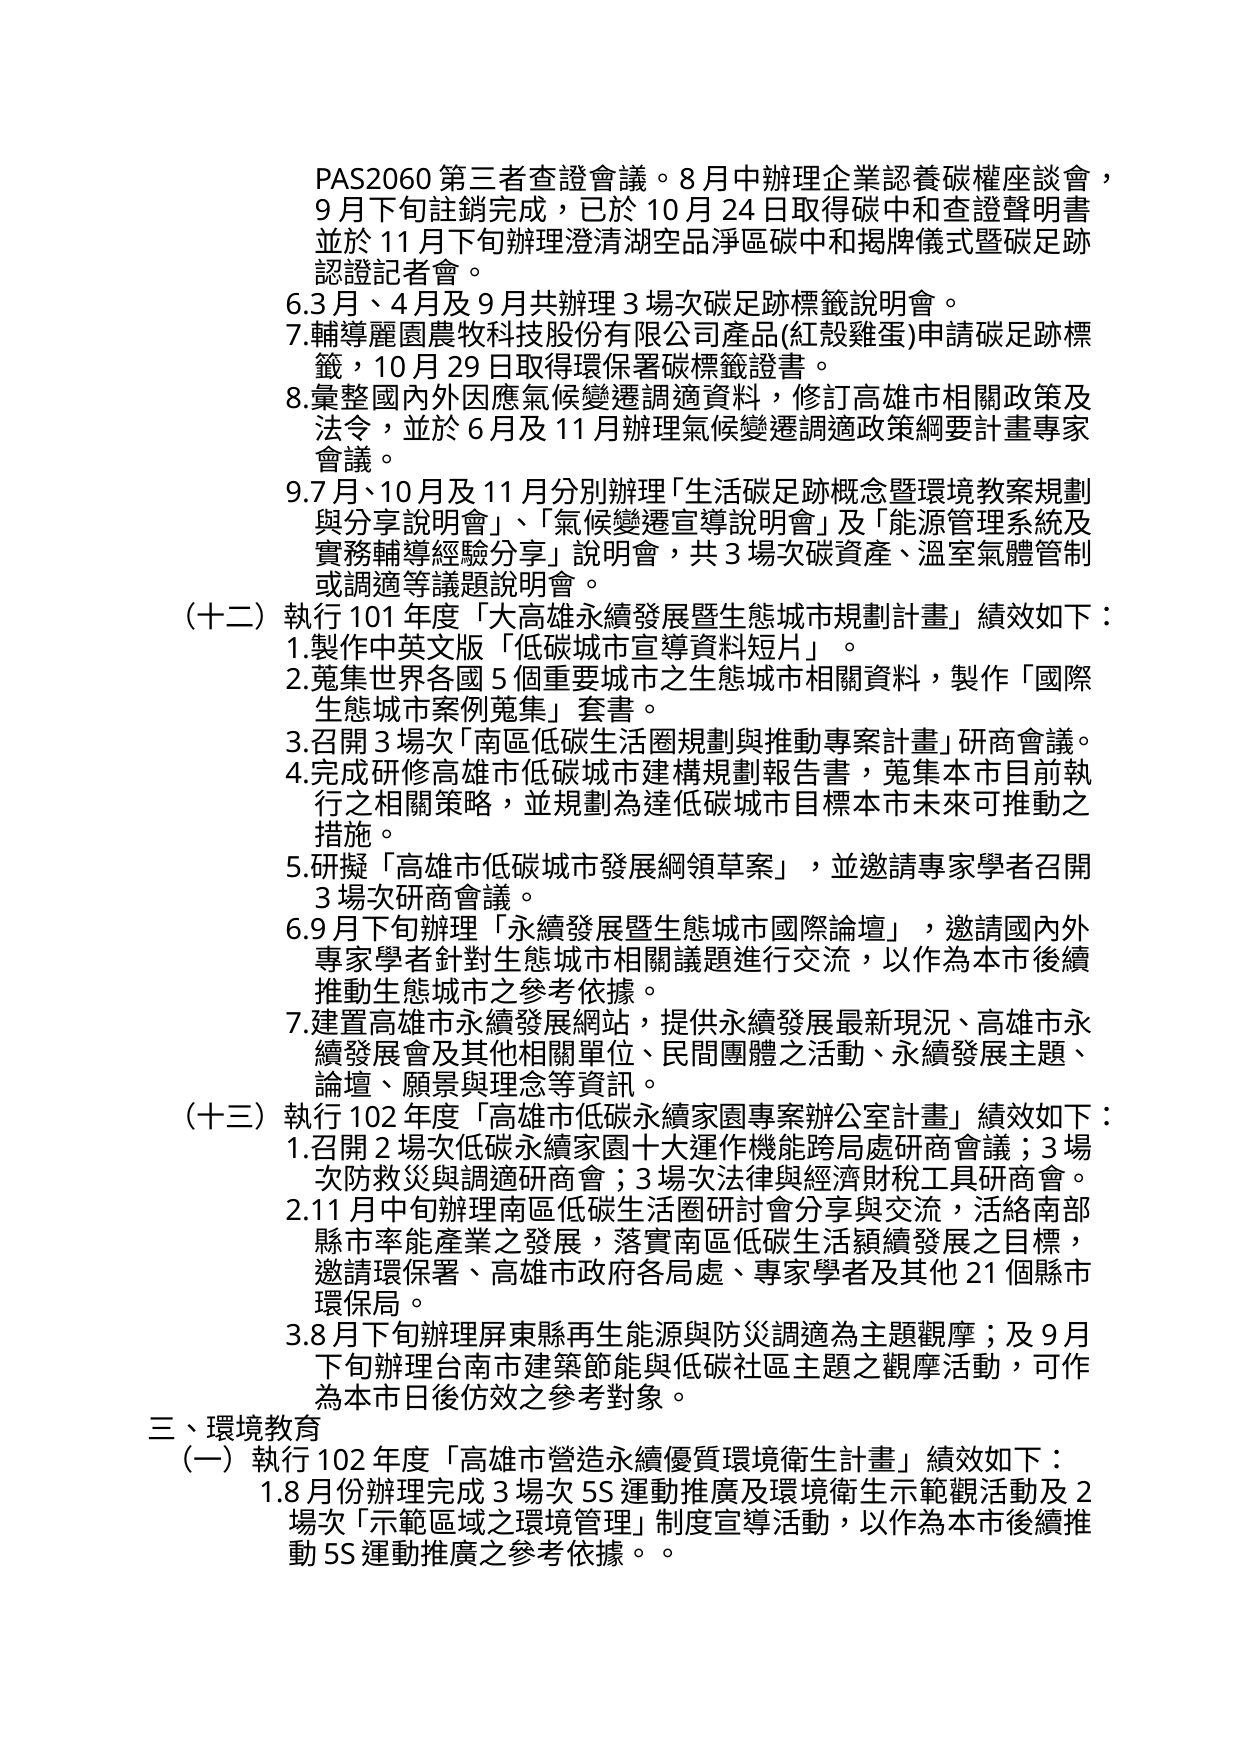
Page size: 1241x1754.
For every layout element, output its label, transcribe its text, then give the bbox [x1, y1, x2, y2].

text 7.建置高雄市永續發展網站，提供永續發展最新現況、高雄市永續發展會及其他相關單位、民間團體之活動、永續發展主題、論壇、願景與理念等資訊。 [285, 1008, 1092, 1102]
text 6.9月下旬辦理「永續發展暨生態城市國際論壇」，邀請國內外專家學者針對生態城市相關議題進行交流，以作為本市後續推動生態城市之參考依據。 [285, 914, 1092, 1008]
text 5.輔導澄清湖空品淨區推動碳中和計畫，並於6月下旬及7月初辦理ISO 140641-1第三者查證會議；8月下旬辦理PAS2060第三者查證會議。8月中辦理企業認養碳權座談會，9月下旬註銷完成，已於10月24日取得碳中和查證聲明書並於11月下旬辦理澄清湖空品淨區碳中和揭牌儀式暨碳足跡認證記者會。 [285, 164, 1092, 289]
text 4.完成研修高雄市低碳城市建構規劃報告書，蒐集本市目前執行之相關策略，並規劃為達低碳城市目標本市未來可推動之措施。 [285, 758, 1092, 852]
text 7.輔導麗園農牧科技股份有限公司產品(紅殼雞蛋)申請碳足跡標籤，10月29日取得環保署碳標籤證書。 [285, 321, 1092, 383]
text 三、環境教育 [148, 1414, 1092, 1446]
text 1.8月份辦理完成3場次5S運動推廣及環境衛生示範觀活動及2場次「示範區域之環境管理」制度宣導活動，以作為本市後續推動5S運動推廣之參考依據。。 [259, 1477, 1092, 1571]
text 1.召開2場次低碳永續家園十大運作機能跨局處研商會議；3場次防救災與調適研商會；3場次法律與經濟財稅工具研商會。 [285, 1133, 1092, 1196]
text 8.彙整國內外因應氣候變遷調適資料，修訂高雄市相關政策及法令，並於6月及11月辦理氣候變遷調適政策綱要計畫專家會議。 [285, 383, 1092, 477]
text 3.召開3場次「南區低碳生活圈規劃與推動專案計畫」研商會議。 [285, 727, 1092, 758]
text 3.8月下旬辦理屏東縣再生能源與防災調適為主題觀摩；及9月下旬辦理台南市建築節能與低碳社區主題之觀摩活動，可作為本市日後仿效之參考對象。 [285, 1321, 1092, 1414]
text 1.製作中英文版「低碳城市宣導資料短片」。 [285, 633, 1092, 664]
text 9.7月、10月及11月分別辦理「生活碳足跡概念暨環境教案規劃與分享說明會」、「氣候變遷宣導說明會」及「能源管理系統及實務輔導經驗分享」說明會，共3場次碳資產、溫室氣體管制或調適等議題說明會。 [285, 477, 1092, 602]
text 6.3月、4月及9月共辦理3場次碳足跡標籤說明會。 [285, 289, 1092, 321]
text （十二）執行101年度「大高雄永續發展暨生態城市規劃計畫」績效如下： [148, 602, 1092, 633]
text （一）執行102年度「高雄市營造永續優質環境衛生計畫」績效如下： [164, 1446, 1092, 1477]
text 2.蒐集世界各國5個重要城市之生態城市相關資料，製作「國際生態城市案例蒐集」套書。 [285, 664, 1092, 727]
text 2.11月中旬辦理南區低碳生活圈研討會分享與交流，活絡南部縣市率能產業之發展，落實南區低碳生活顈續發展之目標，邀請環保署、高雄市政府各局處、專家學者及其他21個縣市環保局。 [285, 1196, 1092, 1321]
text （十三）執行102年度「高雄市低碳永續家園專案辦公室計畫」績效如下： [148, 1102, 1092, 1133]
text 5.研擬「高雄市低碳城市發展綱領草案」，並邀請專家學者召開3場次研商會議。 [285, 852, 1092, 914]
